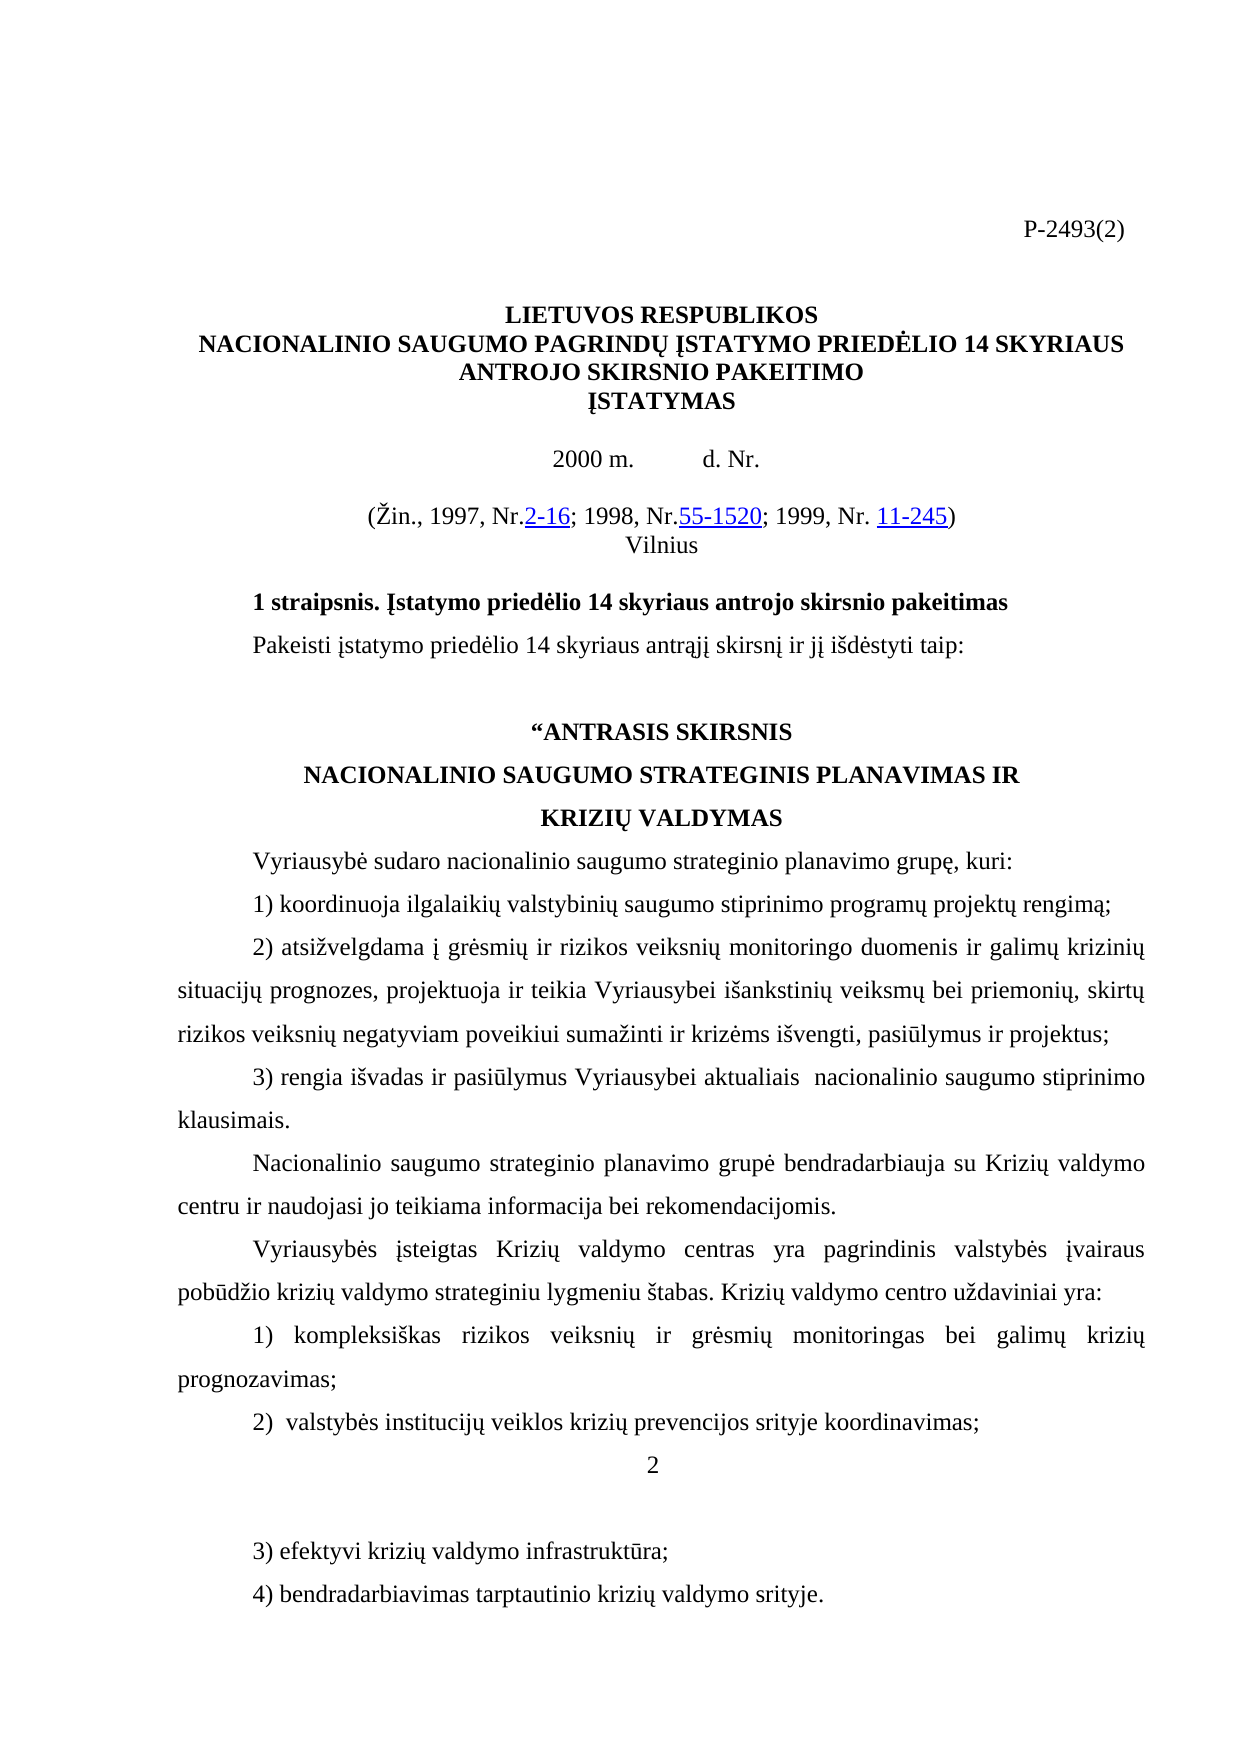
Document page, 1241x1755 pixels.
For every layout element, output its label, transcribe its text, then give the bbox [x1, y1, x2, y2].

text 2 [177, 1450, 1146, 1479]
text (Žin., 1997, Nr.2-16; 1998, Nr.55-1520; 1999, Nr. 11-245) [177, 501, 1146, 530]
text 1 straipsnis. Įstatymo priedėlio 14 skyriaus antrojo skirsnio pakeitimas [177, 587, 1146, 616]
text Pakeisti įstatymo priedėlio 14 skyriaus antrąjį skirsnį ir jį išdėstyti taip: [177, 631, 1146, 659]
text 1) koordinuoja ilgalaikių valstybinių saugumo stiprinimo programų projektų rengimą; [177, 889, 1146, 918]
text “ANTRASIS SKIRSNIS [177, 717, 1146, 746]
text ĮSTATYMAS [177, 386, 1146, 415]
text NACIONALINIO SAUGUMO STRATEGINIS PLANAVIMAS IR [177, 760, 1146, 789]
text LIETUVOS RESPUBLIKOS [177, 300, 1146, 329]
text 2) valstybės institucijų veiklos krizių prevencijos srityje koordinavimas; [177, 1407, 1146, 1436]
text Vyriausybės įsteigtas Krizių valdymo centras yra pagrindinis valstybės įvairaus pobūdžio krizių valdymo strateginiu lygmeniu štabas. Krizių valdymo centro uždaviniai yra: [177, 1234, 1146, 1306]
text P-2493(2) [177, 205, 1146, 242]
text 4) bendradarbiavimas tarptautinio krizių valdymo srityje. [177, 1579, 1146, 1608]
text 2) atsižvelgdama į grėsmių ir rizikos veiksnių monitoringo duomenis ir galimų krizinių situacijų prognozes, projektuoja ir teikia Vyriausybei išankstinių veiksmų bei priemonių, skirtų rizikos veiksnių negatyviam poveikiui sumažinti ir krizėms išvengti, pasiūlymus ir projektus; [177, 932, 1146, 1047]
text 2000 m. d. Nr. [177, 444, 1146, 472]
text Vyriausybė sudaro nacionalinio saugumo strateginio planavimo grupę, kuri: [177, 846, 1146, 875]
text 3) rengia išvadas ir pasiūlymus Vyriausybei aktualiais nacionalinio saugumo stiprinimo klausimais. [177, 1062, 1146, 1134]
text Vilnius [177, 530, 1146, 559]
text 3) efektyvi krizių valdymo infrastruktūra; [177, 1536, 1146, 1565]
text Nacionalinio saugumo strateginio planavimo grupė bendradarbiauja su Krizių valdymo centru ir naudojasi jo teikiama informacija bei rekomendacijomis. [177, 1148, 1146, 1220]
text 1) kompleksiškas rizikos veiksnių ir grėsmių monitoringas bei galimų krizių prognozavimas; [177, 1321, 1146, 1392]
text KRIZIŲ VALDYMAS [177, 803, 1146, 832]
text NACIONALINIO SAUGUMO PAGRINDŲ ĮSTATYMO PRIEDĖLIO 14 SKYRIAUS ANTROJO SKIRSNIO PAKEITIMO [177, 329, 1146, 386]
